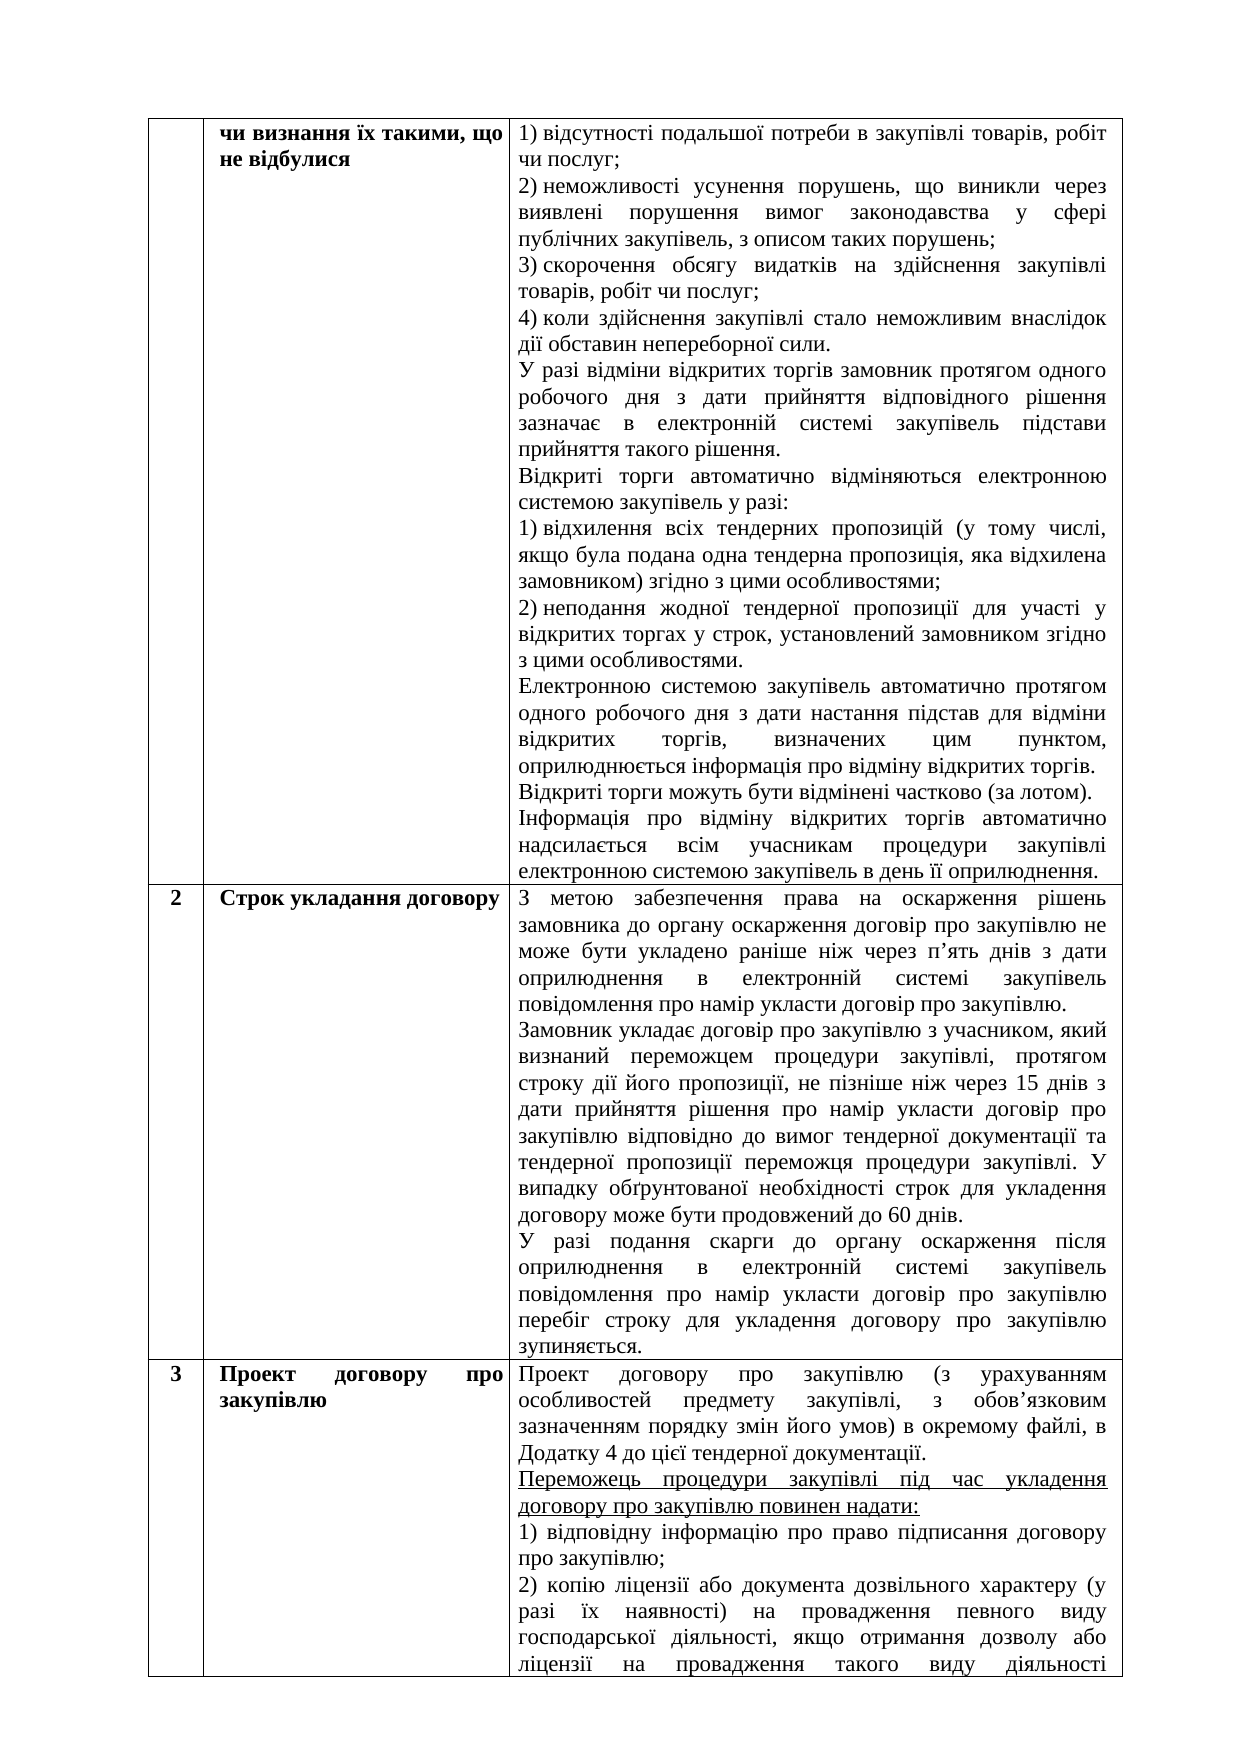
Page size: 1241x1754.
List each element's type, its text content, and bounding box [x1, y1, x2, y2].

table_cell Проект договору про закупівлю [204, 1360, 509, 1676]
table_cell 3 [149, 1360, 203, 1676]
table_cell чи визнання їх такими, що не відбулися [204, 119, 509, 883]
table_cell Проект договору про закупівлю (з урахуванням особливостей предмету закупівлі, з обов’язковим зазначенням порядку змін його умов) в окремому файлі, в Додатку 4 до цієї тендерної документації. Переможець процедури закупівлі під час укладення договору про закупівлю повинен надати: 1) відповідну інформацію про право підписання договору про закупівлю; 2) копію ліцензії або документа дозвільного характеру (у разі їх наявності) на провадження певного виду господарської діяльності, якщо отримання дозволу або ліцензії на провадження такого виду діяльності [510, 1360, 1122, 1676]
table_cell [149, 119, 203, 883]
table_cell 2 [149, 885, 203, 1359]
table_cell Строк укладання договору [204, 885, 509, 1359]
